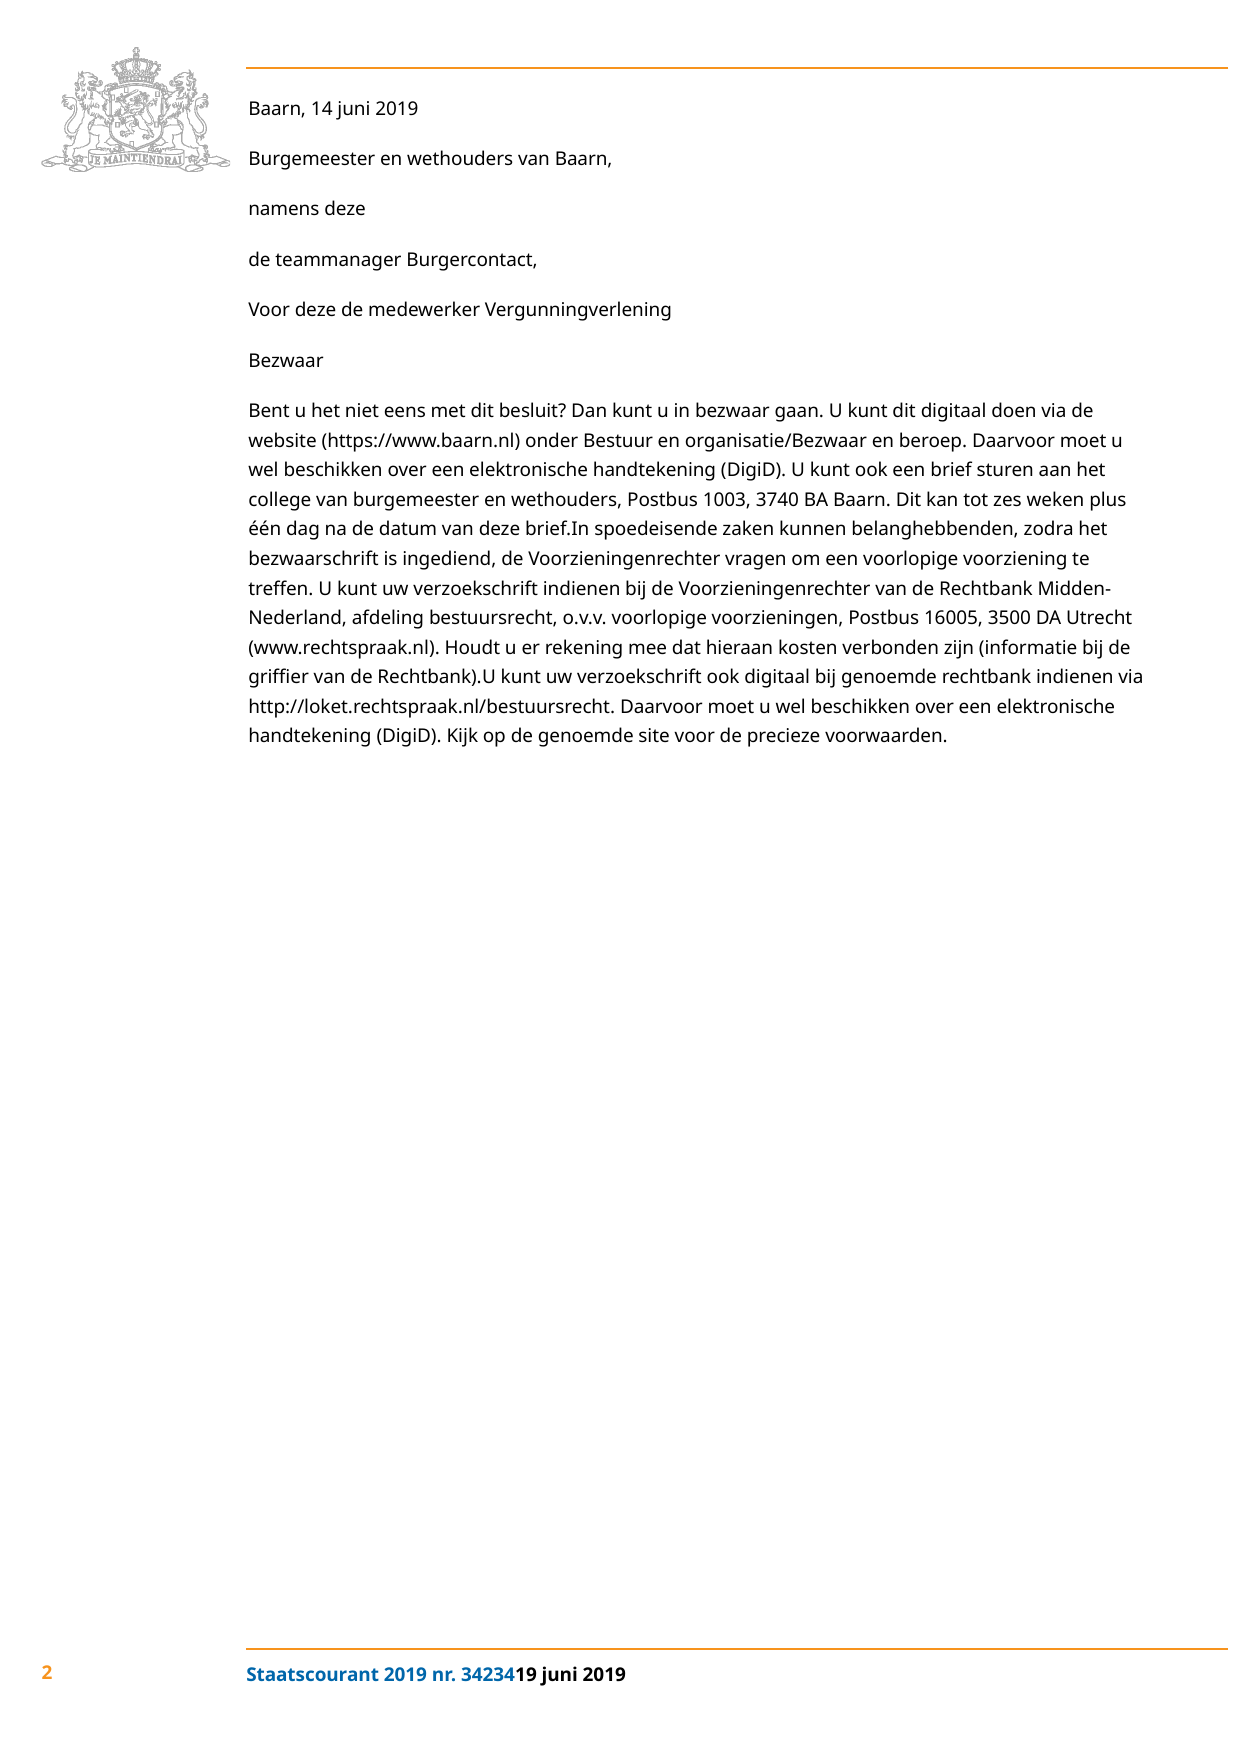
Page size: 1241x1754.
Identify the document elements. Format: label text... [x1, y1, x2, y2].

picture [41, 47, 231, 172]
text Bezwaar [248, 347, 1152, 373]
text de teammanager Burgercontact, [248, 246, 1152, 272]
text Burgemeester en wethouders van Baarn, [248, 145, 1152, 171]
text Voor deze de medewerker Vergunningverlening [248, 296, 1152, 322]
text Bent u het niet eens met dit besluit? Dan kunt u in bezwaar gaan. U kunt dit digitaal doen via de website (https://www.baarn.nl) onder Bestuur en organisatie/Bezwaar en beroep. Daarvoor moet u wel beschikken over een elektronische handtekening (DigiD). U kunt ook een brief sturen aan het college van burgemeester en wethouders, Postbus 1003, 3740 BA Baarn. Dit kan tot zes weken plus één dag na de datum van deze brief.In spoedeisende zaken kunnen belanghebbenden, zodra het bezwaarschrift is ingediend, de Voorzieningenrechter vragen om een voorlopige voorziening te treffen. U kunt uw verzoekschrift indienen bij de Voorzieningenrechter van de Rechtbank Midden-Nederland, afdeling bestuursrecht, o.v.v. voorlopige voorzieningen, Postbus 16005, 3500 DA Utrecht (www.rechtspraak.nl). Houdt u er rekening mee dat hieraan kosten verbonden zijn (informatie bij de griffier van de Rechtbank).U kunt uw verzoekschrift ook digitaal bij genoemde rechtbank indienen via http://loket.rechtspraak.nl/bestuursrecht. Daarvoor moet u wel beschikken over een elektronische handtekening (DigiD). Kijk op de genoemde site voor de precieze voorwaarden. [248, 397, 1152, 748]
text Baarn, 14 juni 2019 [248, 95, 1152, 121]
text namens deze [248, 196, 1152, 221]
